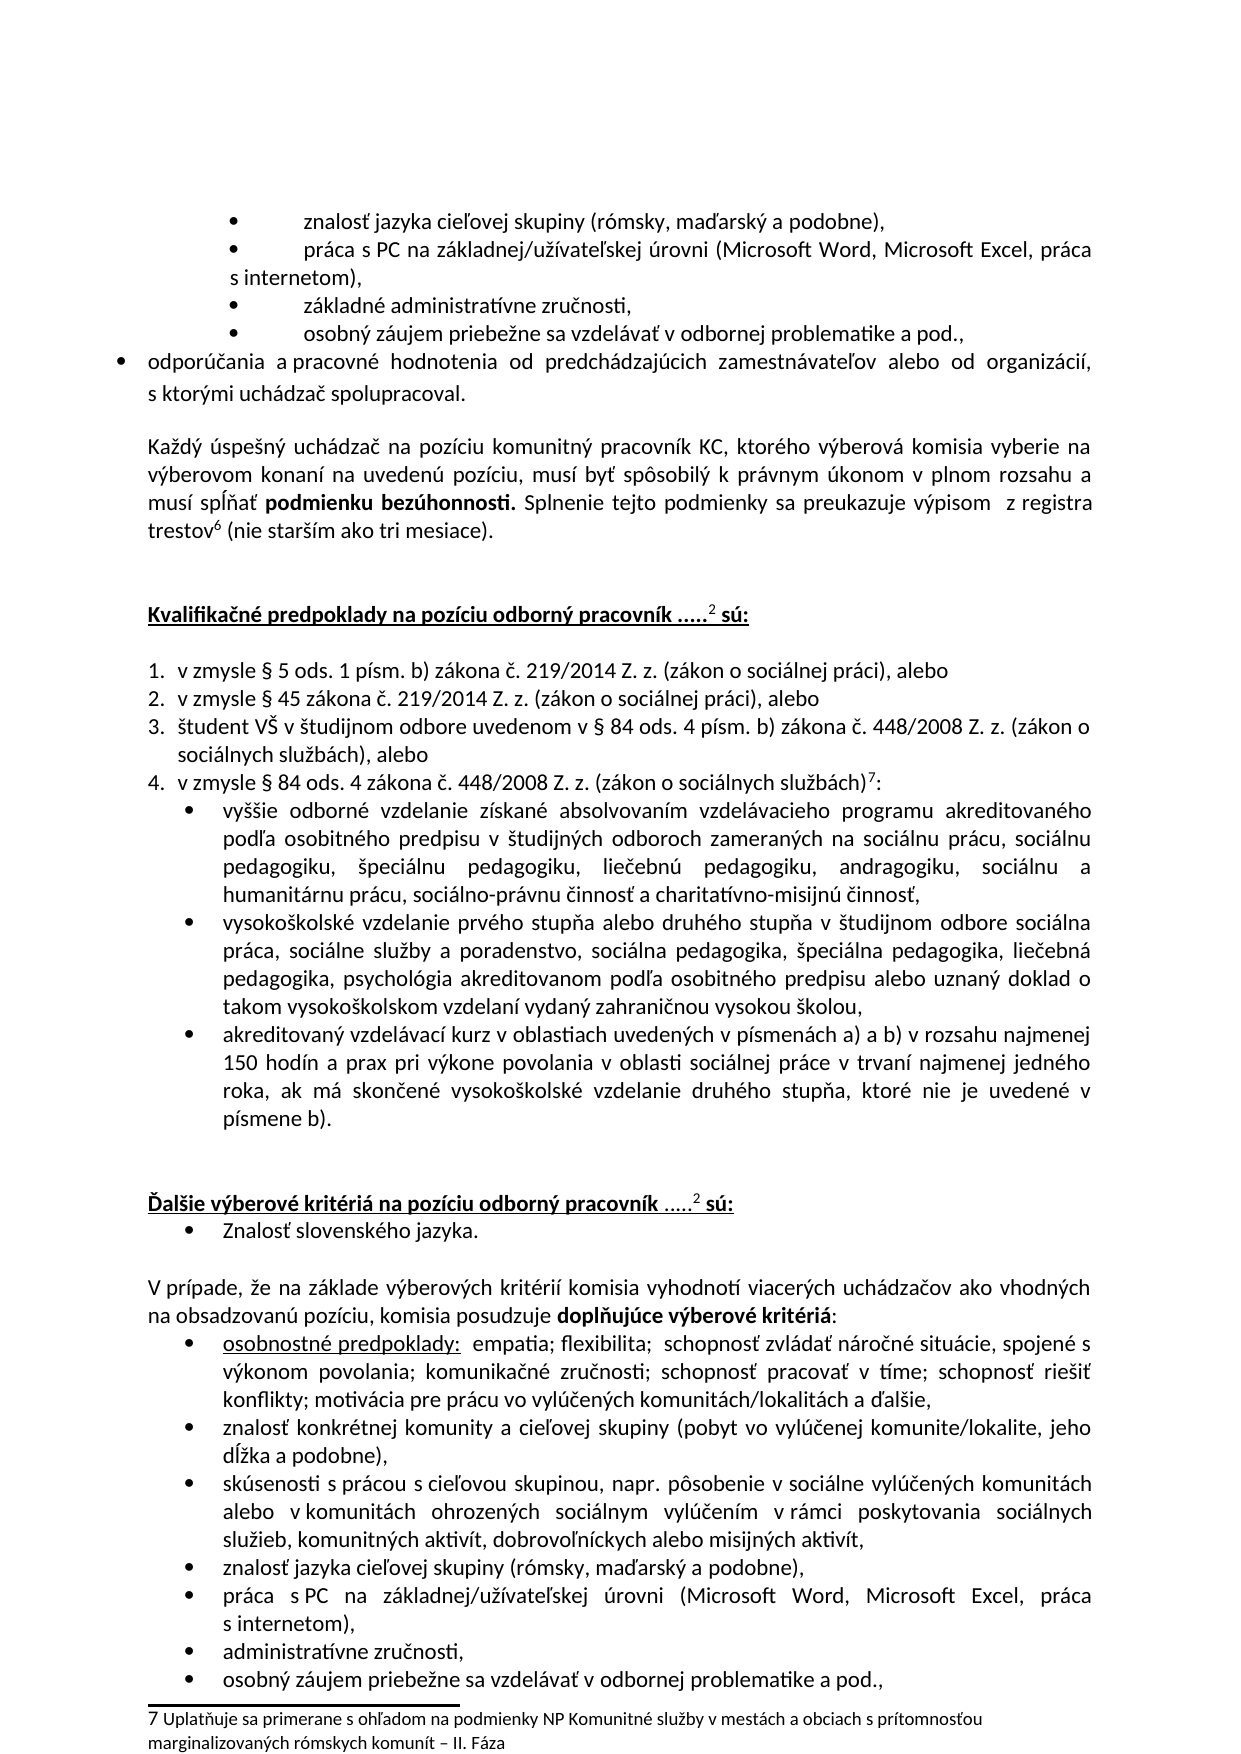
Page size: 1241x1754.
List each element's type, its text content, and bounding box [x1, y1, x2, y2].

list osobný záujem priebežne sa vzdelávať v odbornej problematike a pod., [185, 1665, 1093, 1693]
text Kvalifikačné predpoklady na pozíciu odborný pracovník .....2 sú: [148, 600, 1093, 628]
list osobný záujem priebežne sa vzdelávať v odbornej problematike a pod., [229, 319, 1093, 347]
text V prípade, že na základe výberových kritérií komisia vyhodnotí viacerých uchádzačov ako vhodných na obsadzovanú pozíciu, komisia posudzuje doplňujúce výberové kritériá: [148, 1273, 1093, 1329]
list znalosť jazyka cieľovej skupiny (rómsky, maďarský a podobne), [229, 207, 1093, 235]
list študent VŠ v študijnom odbore uvedenom v § 84 ods. 4 písm. b) zákona č. 448/2008 Z. z. (zákon o sociálnych službách), alebo [148, 712, 1093, 768]
list skúsenosti s prácou s cieľovou skupinou, napr. pôsobenie v sociálne vylúčených komunitách alebo v komunitách ohrozených sociálnym vylúčením v rámci poskytovania sociálnych služieb, komunitných aktivít, dobrovoľníckych alebo misijných aktivít, [185, 1469, 1093, 1553]
list v zmysle § 45 zákona č. 219/2014 Z. z. (zákon o sociálnej práci), alebo [148, 684, 1093, 712]
list vysokoškolské vzdelanie prvého stupňa alebo druhého stupňa v študijnom odbore sociálna práca, sociálne služby a poradenstvo, sociálna pedagogika, špeciálna pedagogika, liečebná pedagogika, psychológia akreditovanom podľa osobitného predpisu alebo uznaný doklad o takom vysokoškolskom vzdelaní vydaný zahraničnou vysokou školou, [185, 908, 1093, 1021]
list znalosť jazyka cieľovej skupiny (rómsky, maďarský a podobne), [185, 1553, 1093, 1581]
list znalosť konkrétnej komunity a cieľovej skupiny (pobyt vo vylúčenej komunite/lokalite, jeho dĺžka a podobne), [185, 1413, 1093, 1469]
list v zmysle § 5 ods. 1 písm. b) zákona č. 219/2014 Z. z. (zákon o sociálnej práci), alebo [148, 656, 1093, 684]
list osobnostné predpoklady: empatia; flexibilita; schopnosť zvládať náročné situácie, spojené s výkonom povolania; komunikačné zručnosti; schopnosť pracovať v tíme; schopnosť riešiť konflikty; motivácia pre prácu vo vylúčených komunitách/lokalitách a ďalšie, [185, 1329, 1093, 1413]
text Ďalšie výberové kritériá na pozíciu odborný pracovník .....2 sú: [148, 1189, 1093, 1217]
list odporúčania a pracovné hodnotenia od predchádzajúcich zamestnávateľov alebo od organizácií, s ktorými uchádzač spolupracoval. [117, 347, 1093, 407]
list Znalosť slovenského jazyka. [185, 1217, 1093, 1245]
list akreditovaný vzdelávací kurz v oblastiach uvedených v písmenách a) a b) v rozsahu najmenej 150 hodín a prax pri výkone povolania v oblasti sociálnej práce v trvaní najmenej jedného roka, ak má skončené vysokoškolské vzdelanie druhého stupňa, ktoré nie je uvedené v písmene b). [185, 1021, 1093, 1133]
list základné administratívne zručnosti, [229, 291, 1093, 319]
list práca s PC na základnej/užívateľskej úrovni (Microsoft Word, Microsoft Excel, práca s internetom), [185, 1581, 1093, 1637]
list práca s PC na základnej/užívateľskej úrovni (Microsoft Word, Microsoft Excel, práca s internetom), [229, 235, 1093, 291]
list administratívne zručnosti, [185, 1637, 1093, 1665]
list v zmysle § 84 ods. 4 zákona č. 448/2008 Z. z. (zákon o sociálnych službách): [148, 768, 1093, 796]
list Uplatňuje sa primerane s ohľadom na podmienky NP Komunitné služby v mestách a obciach s prítomnosťou marginalizovaných rómskych komunít – II. Fáza [148, 1706, 1093, 1754]
text Každý úspešný uchádzač na pozíciu komunitný pracovník KC, ktorého výberová komisia vyberie na výberovom konaní na uvedenú pozíciu, musí byť spôsobilý k právnym úkonom v plnom rozsahu a musí spĺňať podmienku bezúhonnosti. Splnenie tejto podmienky sa preukazuje výpisom z registra trestov5 (nie starším ako tri mesiace). [148, 432, 1093, 544]
list vyššie odborné vzdelanie získané absolvovaním vzdelávacieho programu akreditovaného podľa osobitného predpisu v študijných odboroch zameraných na sociálnu prácu, sociálnu pedagogiku, špeciálnu pedagogiku, liečebnú pedagogiku, andragogiku, sociálnu a humanitárnu prácu, sociálno-právnu činnosť a charitatívno-misijnú činnosť, [185, 796, 1093, 908]
